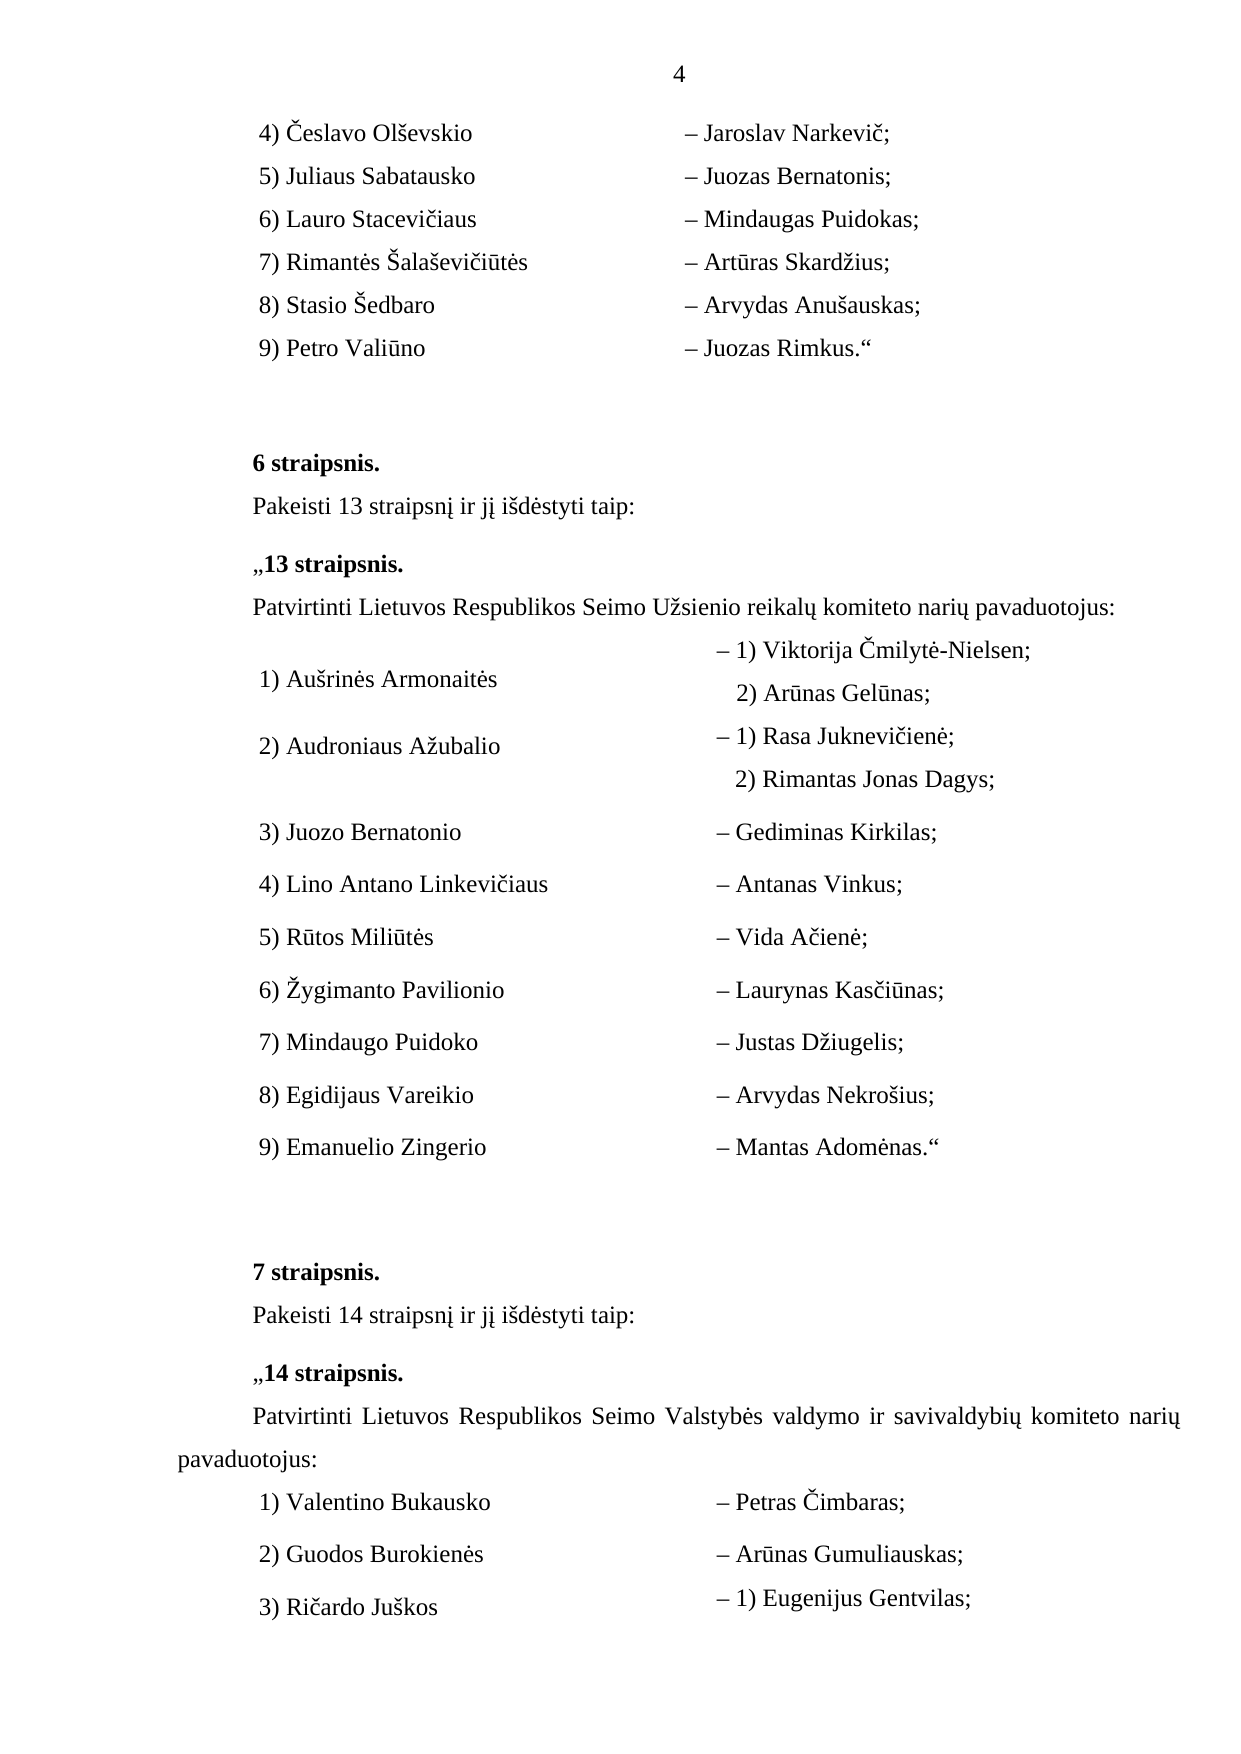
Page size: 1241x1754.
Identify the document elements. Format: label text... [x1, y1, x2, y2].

table_cell 8) Stasio Šedbaro [248, 290, 673, 333]
table_cell 9) Emanuelio Zingerio [248, 1123, 705, 1228]
table_cell – Antanas Vinkus; [705, 860, 1174, 912]
table_cell 3) Juozo Bernatonio [248, 807, 705, 860]
table_cell – Mindaugas Puidokas; [674, 204, 1110, 247]
table_cell – Juozas Rimkus.“ [674, 333, 1110, 419]
table_cell – Mantas Adomėnas.“ [705, 1123, 1174, 1228]
table_cell – Gediminas Kirkilas; [705, 807, 1174, 860]
table_cell – 1) Eugenijus Gentvilas; [705, 1583, 1174, 1636]
table_cell – Juozas Bernatonis; [674, 161, 1110, 204]
table_cell 7) Rimantės Šalaševičiūtės [248, 247, 673, 290]
table_cell 7) Mindaugo Puidoko [248, 1018, 705, 1070]
table_cell 6) Lauro Stacevičiaus [248, 204, 673, 247]
table_cell – Arvydas Anušauskas; [674, 290, 1110, 333]
table_cell – Arūnas Gumuliauskas; [705, 1530, 1174, 1583]
table_cell – Artūras Skardžius; [674, 247, 1110, 290]
table_cell 4) Lino Antano Linkevičiaus [248, 860, 705, 912]
text Patvirtinti Lietuvos Respublikos Seimo Valstybės valdymo ir savivaldybių komiteto narių pavaduotojus: [177, 1401, 1181, 1473]
table_cell – Arvydas Nekrošius; [705, 1070, 1174, 1123]
table_header – 1) Viktorija Čmilytė-Nielsen; 2) Arūnas Gelūnas; [705, 635, 1174, 721]
text 6 straipsnis. [177, 448, 1181, 477]
table_cell 2) Audroniaus Ažubalio [248, 721, 705, 807]
table_cell 6) Žygimanto Pavilionio [248, 965, 705, 1018]
text „13 straipsnis. [177, 549, 1181, 577]
table_cell 8) Egidijaus Vareikio [248, 1070, 705, 1123]
table_cell 2) Guodos Burokienės [248, 1530, 705, 1583]
table_header – Petras Čimbaras; [705, 1487, 1174, 1530]
table_cell 9) Petro Valiūno [248, 333, 673, 419]
table_cell – Vida Ačienė; [705, 913, 1174, 965]
table_header 1) Valentino Bukausko [248, 1487, 705, 1530]
table_cell – Justas Džiugelis; [705, 1018, 1174, 1070]
table_cell – 1) Rasa Juknevičienė; 2) Rimantas Jonas Dagys; [705, 721, 1174, 807]
table_cell – Laurynas Kasčiūnas; [705, 965, 1174, 1018]
table_cell 3) Ričardo Juškos [248, 1583, 705, 1636]
table_cell – Jaroslav Narkevič; [674, 118, 1110, 161]
table_cell 5) Juliaus Sabatausko [248, 161, 673, 204]
text „14 straipsnis. [177, 1358, 1181, 1386]
text Pakeisti 14 straipsnį ir jį išdėstyti taip: [252, 1300, 1181, 1329]
text Pakeisti 13 straipsnį ir jį išdėstyti taip: [252, 491, 1181, 520]
table_cell 4) Česlavo Olševskio [248, 118, 673, 161]
text 7 straipsnis. [177, 1257, 1181, 1286]
table_header 1) Aušrinės Armonaitės [248, 635, 705, 721]
table_cell 5) Rūtos Miliūtės [248, 913, 705, 965]
text Patvirtinti Lietuvos Respublikos Seimo Užsienio reikalų komiteto narių pavaduotojus: [177, 592, 1181, 621]
